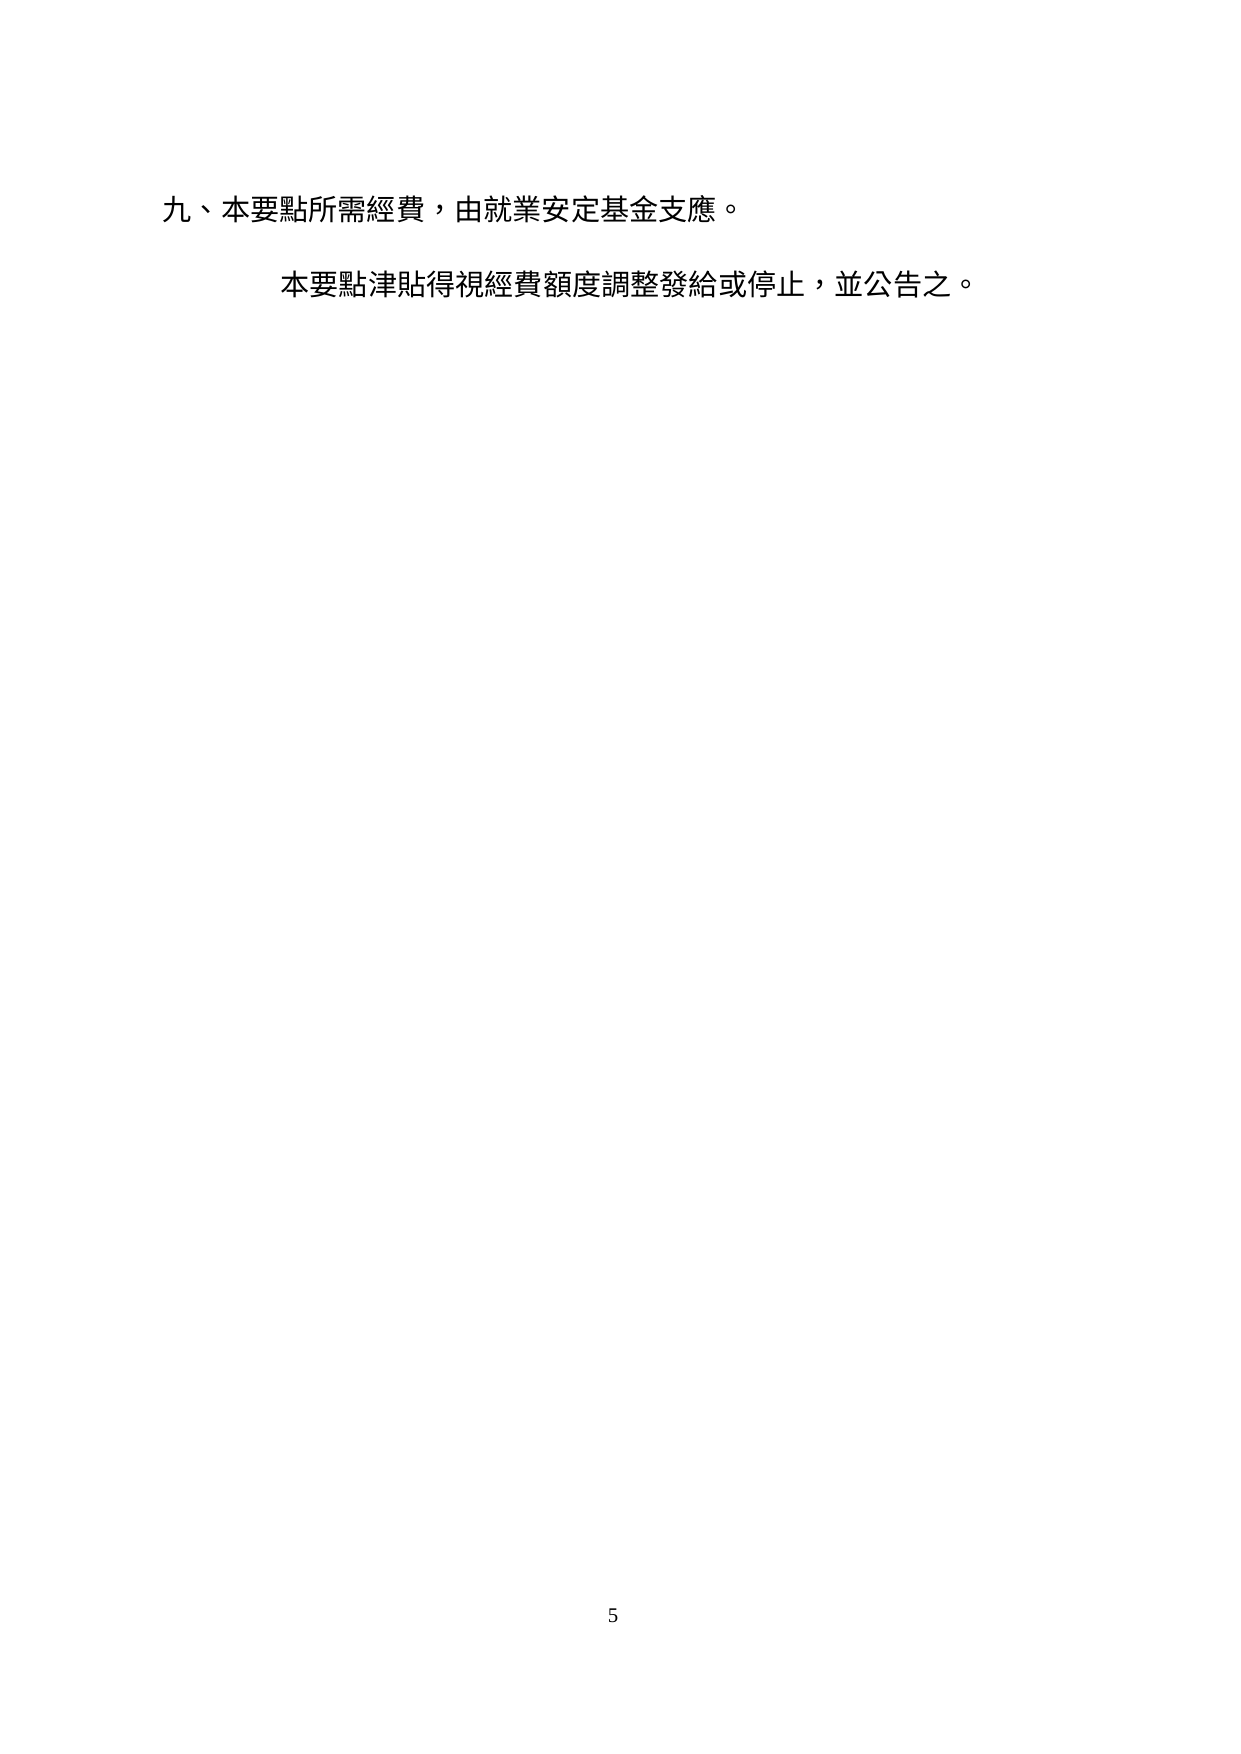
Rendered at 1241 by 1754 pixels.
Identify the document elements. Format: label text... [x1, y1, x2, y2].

text 九、本要點所需經費，由就業安定基金支應。 [162, 164, 1063, 239]
text 本要點津貼得視經費額度調整發給或停止，並公告之。 [221, 239, 1063, 314]
